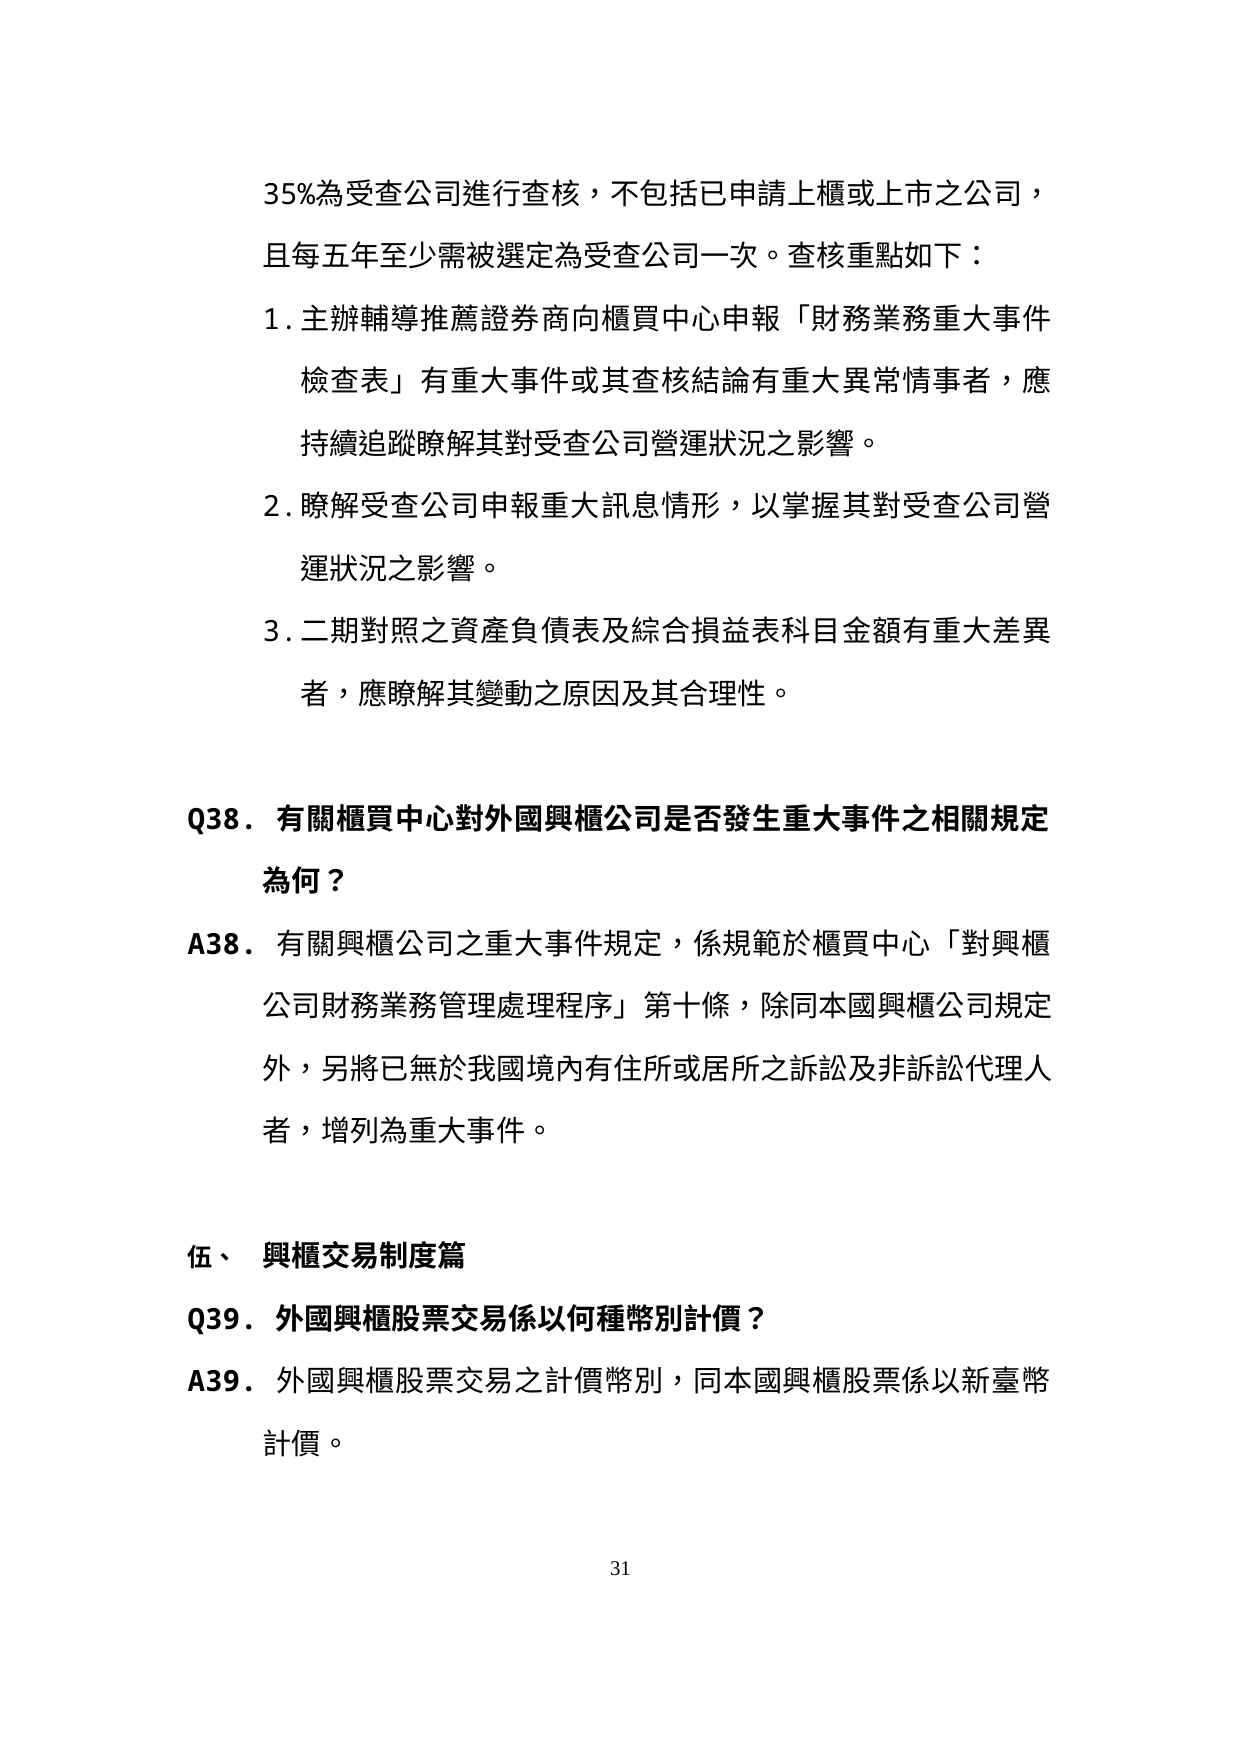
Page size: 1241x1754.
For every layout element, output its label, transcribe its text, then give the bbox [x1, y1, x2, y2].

list 主辦輔導推薦證券商向櫃買中心申報「財務業務重大事件檢查表」有重大事件或其查核結論有重大異常情事者，應持續追蹤瞭解其對受查公司營運狀況之影響。 [262, 275, 1053, 462]
text Q39. 外國興櫃股票交易係以何種幣別計價？ [187, 1275, 1053, 1337]
list 二期對照之資產負債表及綜合損益表科目金額有重大差異者，應瞭解其變動之原因及其合理性。 [262, 587, 1053, 712]
list 興櫃交易制度篇 [187, 1212, 1053, 1275]
list 瞭解受查公司申報重大訊息情形，以掌握其對受查公司營運狀況之影響。 [262, 462, 1053, 587]
text 35%為受查公司進行查核，不包括已申請上櫃或上市之公司，且每五年至少需被選定為受查公司一次。查核重點如下： [187, 150, 1053, 275]
text A39. 外國興櫃股票交易之計價幣別，同本國興櫃股票係以新臺幣計價。 [187, 1337, 1053, 1462]
text Q38. 有關櫃買中心對外國興櫃公司是否發生重大事件之相關規定為何？ [187, 775, 1053, 900]
text A38. 有關興櫃公司之重大事件規定，係規範於櫃買中心「對興櫃公司財務業務管理處理程序」第十條，除同本國興櫃公司規定外，另將已無於我國境內有住所或居所之訴訟及非訴訟代理人者，增列為重大事件。 [187, 900, 1053, 1150]
